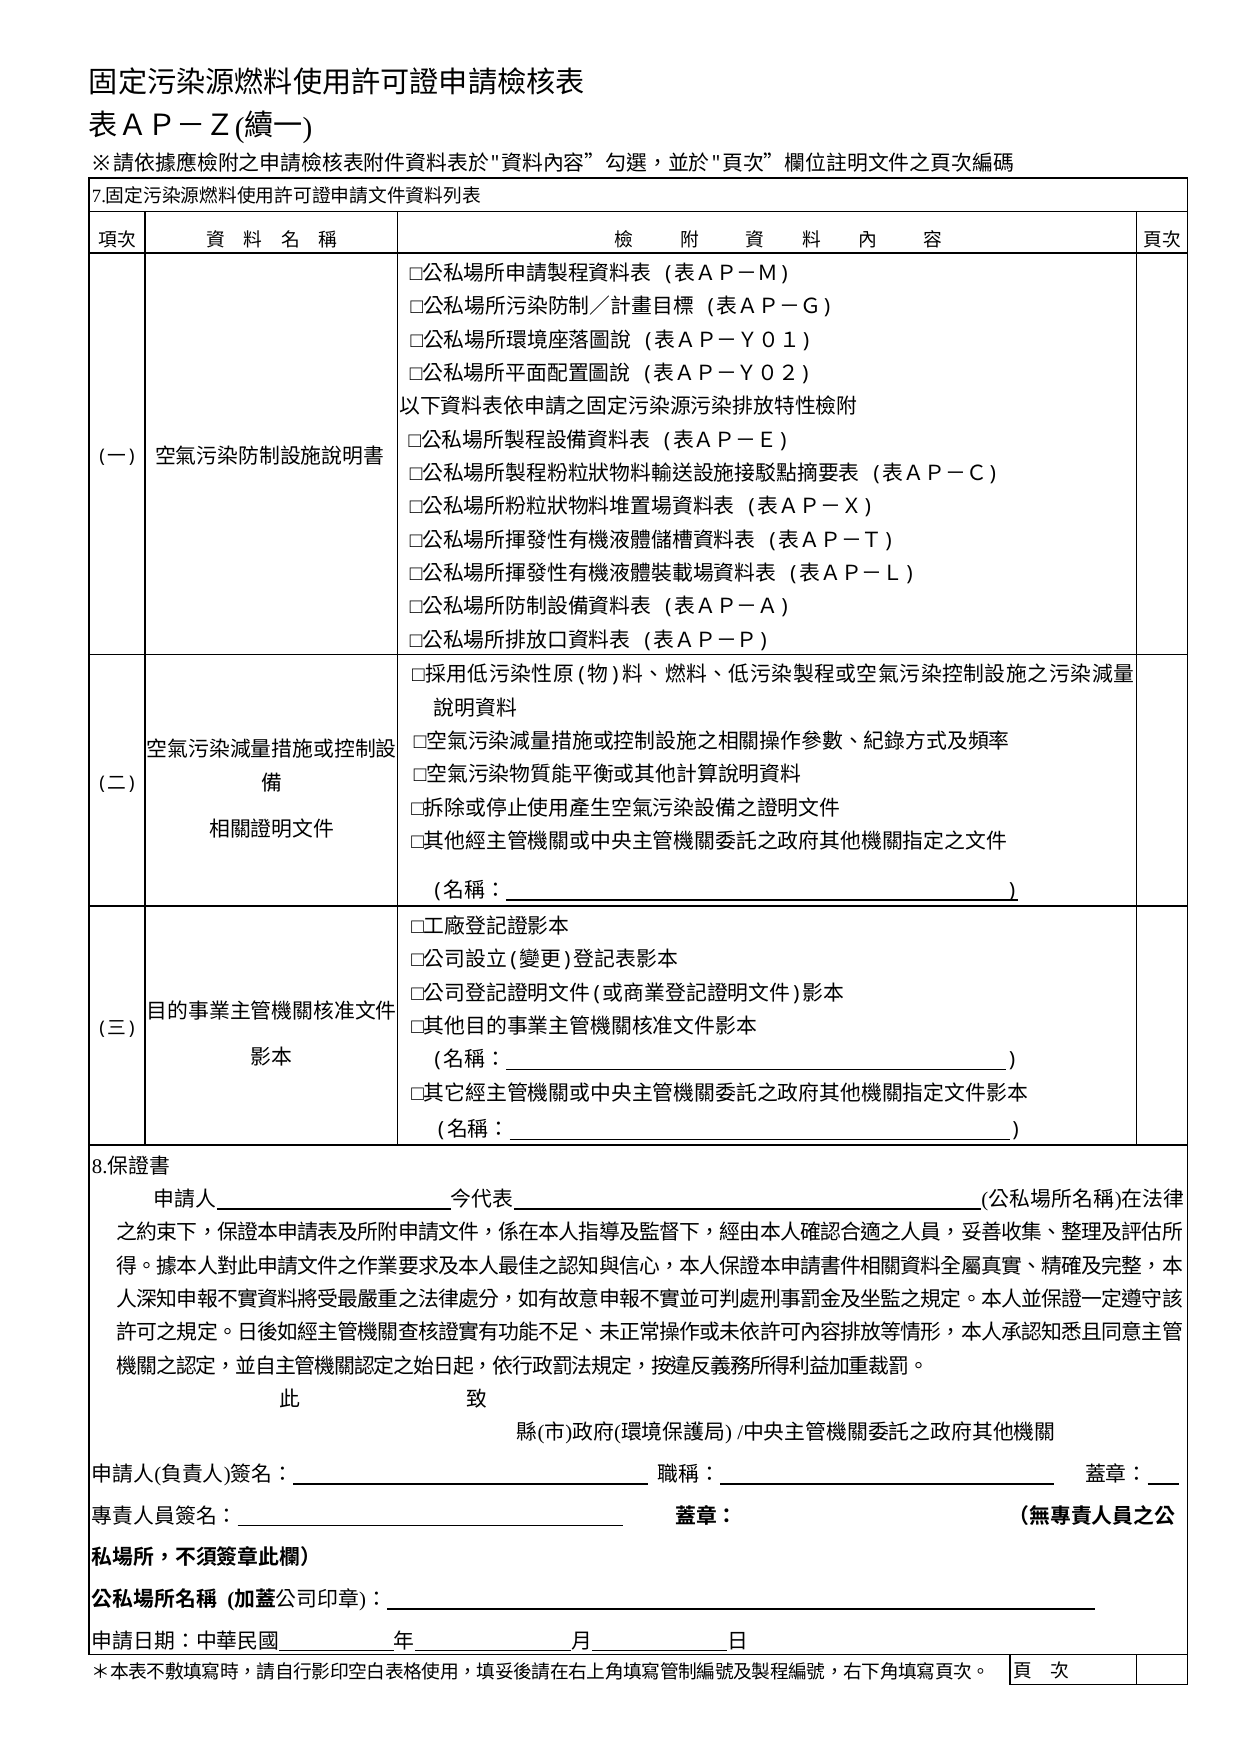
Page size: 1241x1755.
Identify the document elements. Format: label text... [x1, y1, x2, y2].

table_cell 頁次 [1137, 212, 1187, 252]
table_cell □工廠登記證影本 □公司設立(變更)登記表影本 □公司登記證明文件(或商業登記證明文件)影本 □其他目的事業主管機關核准文件影本 (名稱： ) □其它經主管機關或中央主管機關委託之政府其他機關指定文件影本 (名稱： ) [398, 907, 1136, 1144]
table_cell [1137, 907, 1187, 1144]
table_cell 空氣污染防制設施說明書 [146, 254, 397, 654]
table_cell 頁 次 [1011, 1655, 1136, 1684]
text 固定污染源燃料使用許可證申請檢核表 表ＡＰ－Ｚ(續一) [89, 59, 1163, 144]
table_cell 8.保證書 申請人 今代表 (公私場所名稱)在法律之約束下，保證本申請表及所附申請文件，係在本人指導及監督下，經由本人確認合適之人員，妥善收集、整理及評估所得。據本人對此申請文件之作業要求及本人最佳之認知與信心，本人保證本申請書件相關資料全屬真實、精確及完整，本人深知申報不實資料將受最嚴重之法律處分，如有故意申報不實並可判處刑事罰金及坐監之規定。本人並保證一定遵守該許可之規定。日後如經主管機關查核證實有功能不足、未正常操作或未依許可內容排放等情形，本人承認知悉且同意主管機關之認定，並自主管機關認定之始日起，依行政罰法規定，按違反義務所得利益加重裁罰。 此 致 縣(市)政府(環境保護局) /中央主管機關委託之政府其他機關 申請人(負責人)簽名： 職稱： 蓋章： 專責人員簽名： 蓋章： （無專責人員之公私場所，不須簽章此欄） 公私場所名稱 (加蓋公司印章)： 申請日期：中華民國 年 月 日 [90, 1146, 1187, 1654]
table_cell 目的事業主管機關核准文件 影本 [146, 907, 397, 1144]
table_cell □公私場所申請製程資料表 (表ＡＰ－Ｍ) □公私場所污染防制／計畫目標 (表ＡＰ－Ｇ) □公私場所環境座落圖說 (表ＡＰ－Ｙ０１) □公私場所平面配置圖說 (表ＡＰ－Ｙ０２) 以下資料表依申請之固定污染源污染排放特性檢附 □公私場所製程設備資料表 (表ＡＰ－Ｅ) □公私場所製程粉粒狀物料輸送設施接駁點摘要表 (表ＡＰ－Ｃ) □公私場所粉粒狀物料堆置場資料表 (表ＡＰ－Ｘ) □公私場所揮發性有機液體儲槽資料表 (表ＡＰ－Ｔ) □公私場所揮發性有機液體裝載場資料表 (表ＡＰ－Ｌ) □公私場所防制設備資料表 (表ＡＰ－Ａ) □公私場所排放口資料表 (表ＡＰ－Ｐ) [398, 254, 1136, 654]
text ※請依據應檢附之申請檢核表附件資料表於"資料內容”勾選，並於"頁次”欄位註明文件之頁次編碼 [89, 144, 1163, 177]
table_cell 檢 附 資 料 內 容 [398, 212, 1136, 252]
table_cell (二) [90, 655, 144, 905]
table_cell 資 料 名 稱 [146, 212, 397, 252]
table_cell ＊本表不敷填寫時，請自行影印空白表格使用，填妥後請在右上角填寫管制編號及製程編號，右下角填寫頁次。 [89, 1655, 1009, 1684]
table_cell [1137, 254, 1187, 654]
table_cell [1137, 655, 1187, 905]
table_cell □採用低污染性原(物)料、燃料、低污染製程或空氣污染控制設施之污染減量說明資料 □空氣污染減量措施或控制設施之相關操作參數、紀錄方式及頻率 □空氣污染物質能平衡或其他計算說明資料 □拆除或停止使用產生空氣污染設備之證明文件 □其他經主管機關或中央主管機關委託之政府其他機關指定之文件 (名稱： ) [398, 655, 1136, 905]
table_header 7.固定污染源燃料使用許可證申請文件資料列表 [90, 179, 1187, 211]
table_cell [1137, 1655, 1187, 1684]
table_cell 項次 [90, 212, 144, 252]
table_cell (三) [90, 907, 144, 1144]
table_cell (一) [90, 254, 144, 654]
table_cell 空氣污染減量措施或控制設備 相關證明文件 [146, 655, 397, 905]
